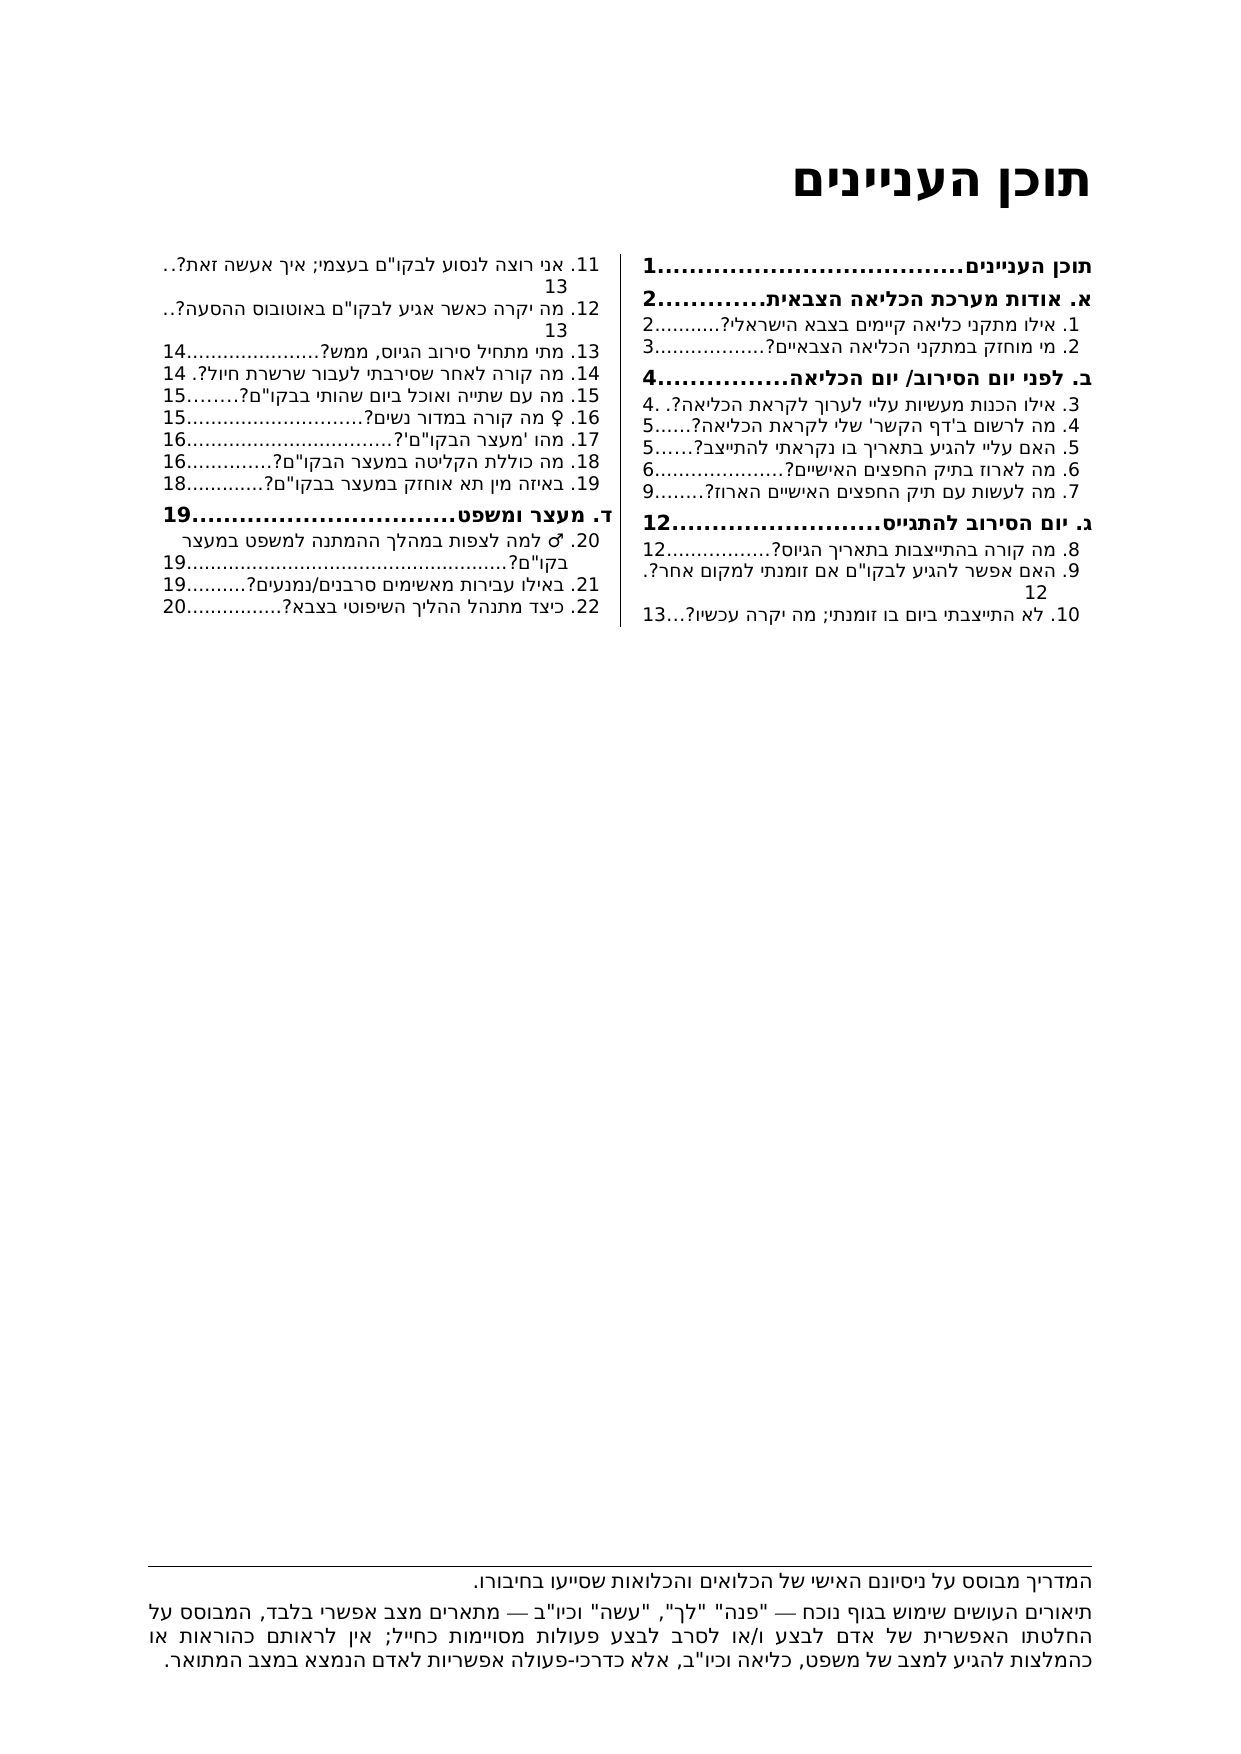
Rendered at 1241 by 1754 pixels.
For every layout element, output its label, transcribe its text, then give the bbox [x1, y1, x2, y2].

text 5. האם עליי להגיע בתאריך בו נקראתי להתייצב? 5 [642, 437, 1080, 459]
text 3. אילו הכנות מעשיות עליי לערוך לקראת הכליאה? 4 [642, 393, 1080, 415]
text 22. כיצד מתנהל ההליך השיפוטי בצבא? 20 [162, 596, 600, 618]
text 21. באילו עבירות מאשימים סרבנים/נמנעים? 19 [162, 574, 600, 596]
text ד. מעצר ומשפט 19 [162, 503, 613, 527]
text 14. מה קורה לאחר שסירבתי לעבור שרשרת חיול? 14 [162, 363, 600, 385]
text א. אודות מערכת הכליאה הצבאית 2 [642, 287, 1092, 311]
text 7. מה לעשות עם תיק החפצים האישיים הארוז? 9 [642, 481, 1080, 503]
text 19. באיזה מין תא אוחזק במעצר בבקו"ם? 18 [162, 473, 600, 495]
text 18. מה כוללת הקליטה במעצר הבקו"ם? 16 [162, 451, 600, 473]
text 11. אני רוצה לנסוע לבקו"ם בעצמי; איך אעשה זאת? 13 [162, 254, 600, 298]
text 10. לא התייצבתי ביום בו זומנתי; מה יקרה עכשיו? 13 [642, 604, 1080, 626]
text 6. מה לארוז בתיק החפצים האישיים? 6 [642, 459, 1080, 481]
text 1. אילו מתקני כליאה קיימים בצבא הישראלי? 2 [642, 314, 1080, 336]
text 16. ♀ מה קורה במדור נשים? 15 [162, 407, 600, 429]
text 17. מהו 'מעצר הבקו"ם'? 16 [162, 429, 600, 451]
text 13. מתי מתחיל סירוב הגיוס, ממש? 14 [162, 342, 600, 363]
text 15. מה עם שתייה ואוכל ביום שהותי בבקו"ם? 15 [162, 385, 600, 407]
text ג. יום הסירוב להתגייס 12 [642, 511, 1092, 536]
text 4. מה לרשום ב'דף הקשר' שלי לקראת הכליאה? 5 [642, 415, 1080, 437]
text ב. לפני יום הסירוב/ יום הכליאה 4 [642, 366, 1092, 390]
text 9. האם אפשר להגיע לבקו"ם אם זומנתי למקום אחר? 12 [642, 561, 1080, 604]
text 2. מי מוחזק במתקני הכליאה הצבאיים? 3 [642, 336, 1080, 358]
text 8. מה קורה בהתייצבות בתאריך הגיוס? 12 [642, 539, 1080, 561]
text 12. מה יקרה כאשר אגיע לבקו"ם באוטובוס ההסעה? 13 [162, 298, 600, 342]
text 20. ♂ למה לצפות במהלך ההמתנה למשפט במעצר בקו"ם? 19 [162, 530, 600, 574]
text תוכן העניינים 1 [642, 254, 1092, 278]
subtitle תוכן העניינים [148, 150, 1092, 208]
